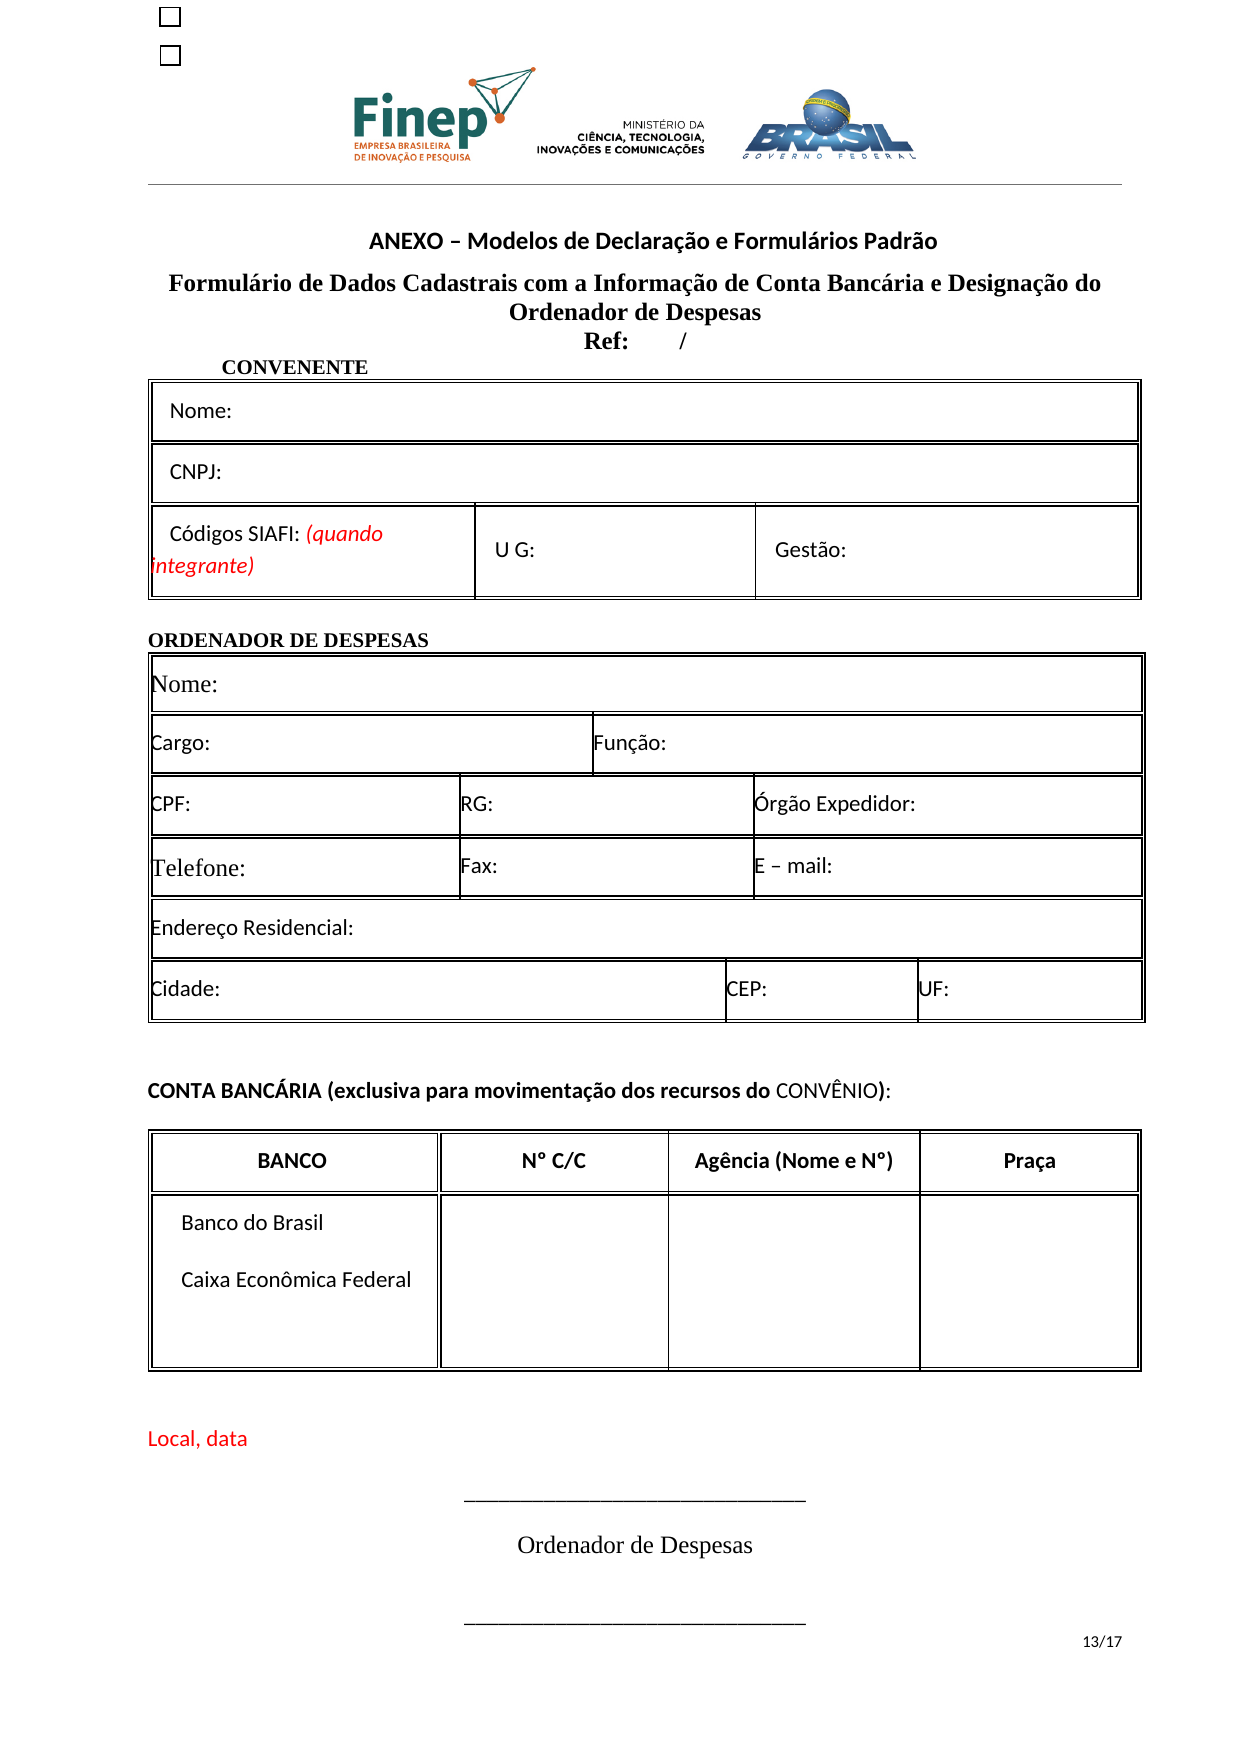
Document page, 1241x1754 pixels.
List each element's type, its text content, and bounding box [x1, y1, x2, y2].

table_cell [442, 1196, 668, 1367]
text Local, data [148, 1424, 1122, 1452]
table_cell CPF: [153, 777, 459, 834]
table_cell UF: [919, 962, 1141, 1018]
text ­­­­­­­­­­­­­­­­­­­­­­­­­­­­­­­­­­­­­­­­­­­­­­­­______________________________ [148, 1477, 1122, 1506]
table_header Nome: [153, 657, 1141, 711]
text CONTA BANCÁRIA (exclusiva para movimentação dos recursos do CONVÊNIO): [148, 1076, 1122, 1104]
table_cell E – mail: [755, 839, 1141, 895]
text ______________________________ [148, 1601, 1122, 1628]
text Ordenador de Despesas [148, 1531, 1122, 1559]
table_cell [669, 1196, 919, 1367]
table_cell [921, 1196, 1137, 1367]
table_cell Endereço Residencial: [153, 900, 1141, 957]
table_cell Banco do Brasil Caixa Econômica Federal [153, 1196, 437, 1367]
table_cell Códigos SIAFI: (quando integrante) [153, 507, 474, 596]
subtitle Formulário de Dados Cadastrais com a Informação de Conta Bancária e Designação do Ordenador de Despesas [148, 268, 1122, 326]
table_cell Função: [594, 716, 1141, 772]
table_cell CEP: [727, 962, 917, 1018]
table_header Nº C/C [442, 1134, 668, 1191]
table_cell Fax: [461, 839, 753, 895]
table_cell Cidade: [153, 962, 725, 1018]
table_cell U G: [476, 507, 755, 596]
subtitle CONVENENTE [148, 354, 1122, 379]
table_header BANCO [153, 1134, 437, 1191]
table_cell Órgão Expedidor: [755, 777, 1141, 834]
table_cell RG: [461, 777, 753, 834]
table_header Agência (Nome e Nº) [669, 1134, 919, 1191]
table_header Nome: [153, 383, 1137, 440]
table_cell Gestão: [756, 507, 1137, 596]
table_cell Telefone: [153, 839, 459, 895]
table_cell CNPJ: [153, 445, 1137, 502]
table_cell Cargo: [153, 716, 592, 772]
table_header Praça [921, 1134, 1137, 1191]
subtitle ORDENADOR DE DESPESAS [148, 628, 1122, 652]
subtitle Ref: / [148, 326, 1122, 354]
text ANEXO – Modelos de Declaração e Formulários Padrão [185, 225, 1122, 256]
